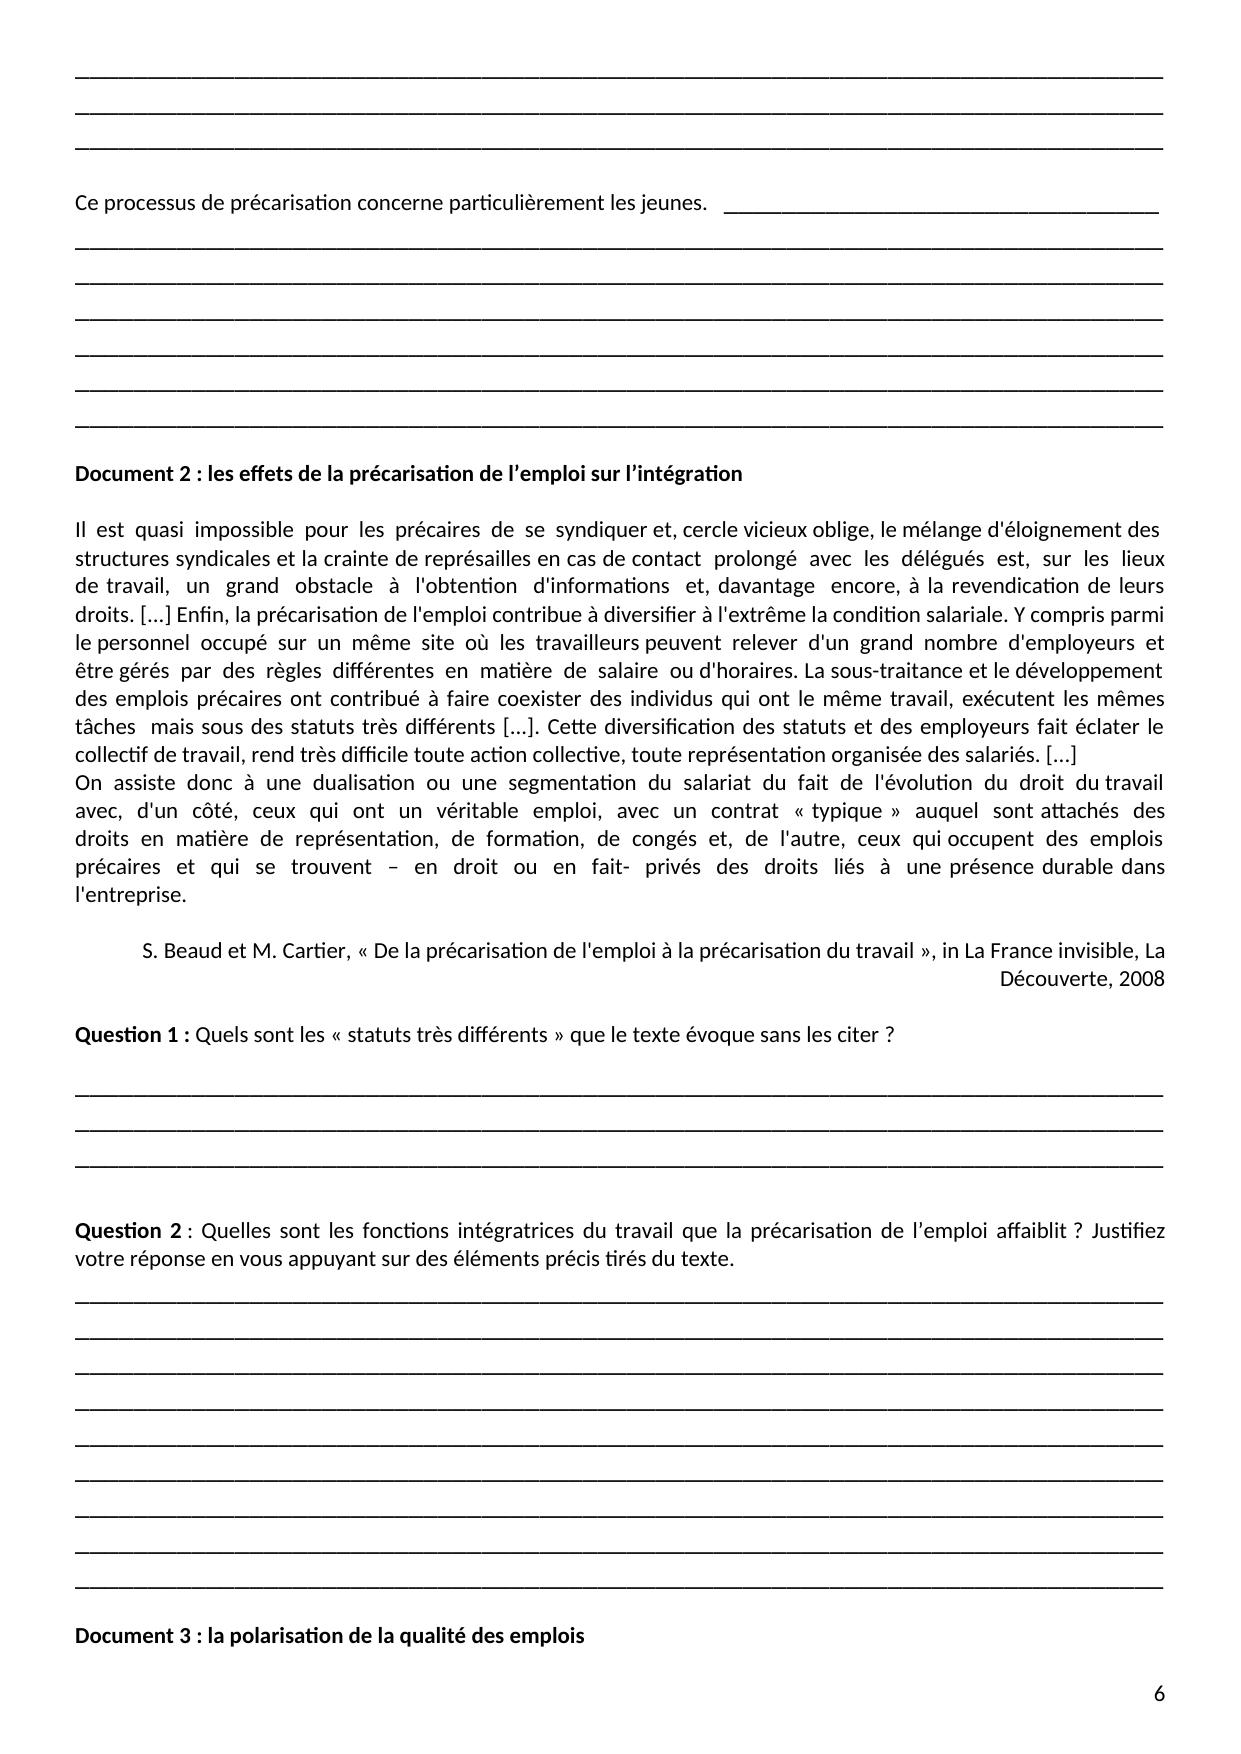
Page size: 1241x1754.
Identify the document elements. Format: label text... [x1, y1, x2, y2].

text ___________________________________________________________________________ [75, 47, 1165, 83]
text ______________________________________________________________________________________________________________________________________________________ [75, 1379, 1165, 1450]
text ___________________________________________________________________________ [75, 1343, 1165, 1379]
text S. Beaud et M. Cartier, « De la précarisation de l'emploi à la précarisation du travail », in La France invisible, La Découverte, 2008 [75, 936, 1165, 992]
text Il est quasi impossible pour les précaires de se syndiquer et, cercle vicieux oblige, le mélange d'éloignement des [75, 516, 1165, 544]
text ______________________________________________________________________________________________________________________________________________________ [75, 1065, 1165, 1136]
text ___________________________________________________________________________ [75, 218, 1165, 253]
text Document 2 : les effets de la précarisation de l’emploi sur l’intégration [75, 459, 1165, 488]
text ___________________________________________________________________________ [75, 253, 1165, 289]
text ___________________________________________________________________________ [75, 325, 1165, 360]
text ___________________________________________________________________________ [75, 289, 1165, 325]
text ___________________________________________________________________________ [75, 396, 1165, 432]
text On assiste donc à une dualisation ou une segmentation du salariat du fait de l'évolution du droit du travail avec, d'un côté, ceux qui ont un véritable emploi, avec un contrat « typique » auquel sont attachés des droits en matière de représentation, de formation, de congés et, de l'autre, ceux qui occupent des emplois précaires et qui se trouvent – en droit ou en fait- privés des droits liés à une présence durable dans l'entreprise. [75, 768, 1165, 908]
text ___________________________________________________________________________ [75, 118, 1165, 154]
text ___________________________________________________________________________ [75, 1557, 1165, 1593]
text ___________________________________________________________________________ [75, 360, 1165, 396]
text structures syndicales et la crainte de représailles en cas de contact prolongé avec les délégués est, sur les lieux de travail, un grand obstacle à l'obtention d'informations et, davantage encore, à la revendication de leurs droits. [...] Enfin, la précarisation de l'emploi contribue à diversifier à l'extrême la condition salariale. Y compris parmi le personnel occupé sur un même site où les travailleurs peuvent relever d'un grand nombre d'employeurs et être gérés par des règles différentes en matière de salaire ou d'horaires. La sous-traitance et le développement des emplois précaires ont contribué à faire coexister des individus qui ont le même travail, exécutent les mêmes tâches mais sous des statuts très différents [...]. Cette diversification des statuts et des employeurs fait éclater le collectif de travail, rend très difficile toute action collective, toute représentation organisée des salariés. [...] [75, 544, 1165, 768]
text ______________________________________________________________________________________________________________________________________________________ [75, 1272, 1165, 1343]
text Ce processus de précarisation concerne particulièrement les jeunes. ______________________________ [75, 182, 1165, 218]
text Question 2 : Quelles sont les fonctions intégratrices du travail que la précarisation de l’emploi affaiblit ? Justifiez votre réponse en vous appuyant sur des éléments précis tirés du texte. [75, 1216, 1165, 1272]
text ______________________________________________________________________________________________________________________________________________________ [75, 1486, 1165, 1557]
text Document 3 : la polarisation de la qualité des emplois [75, 1621, 1165, 1649]
text ___________________________________________________________________________ [75, 83, 1165, 118]
text ___________________________________________________________________________ [75, 1136, 1165, 1172]
text ___________________________________________________________________________ [75, 1450, 1165, 1486]
text Question 1 : Quels sont les « statuts très différents » que le texte évoque sans les citer ? [75, 1020, 1165, 1048]
